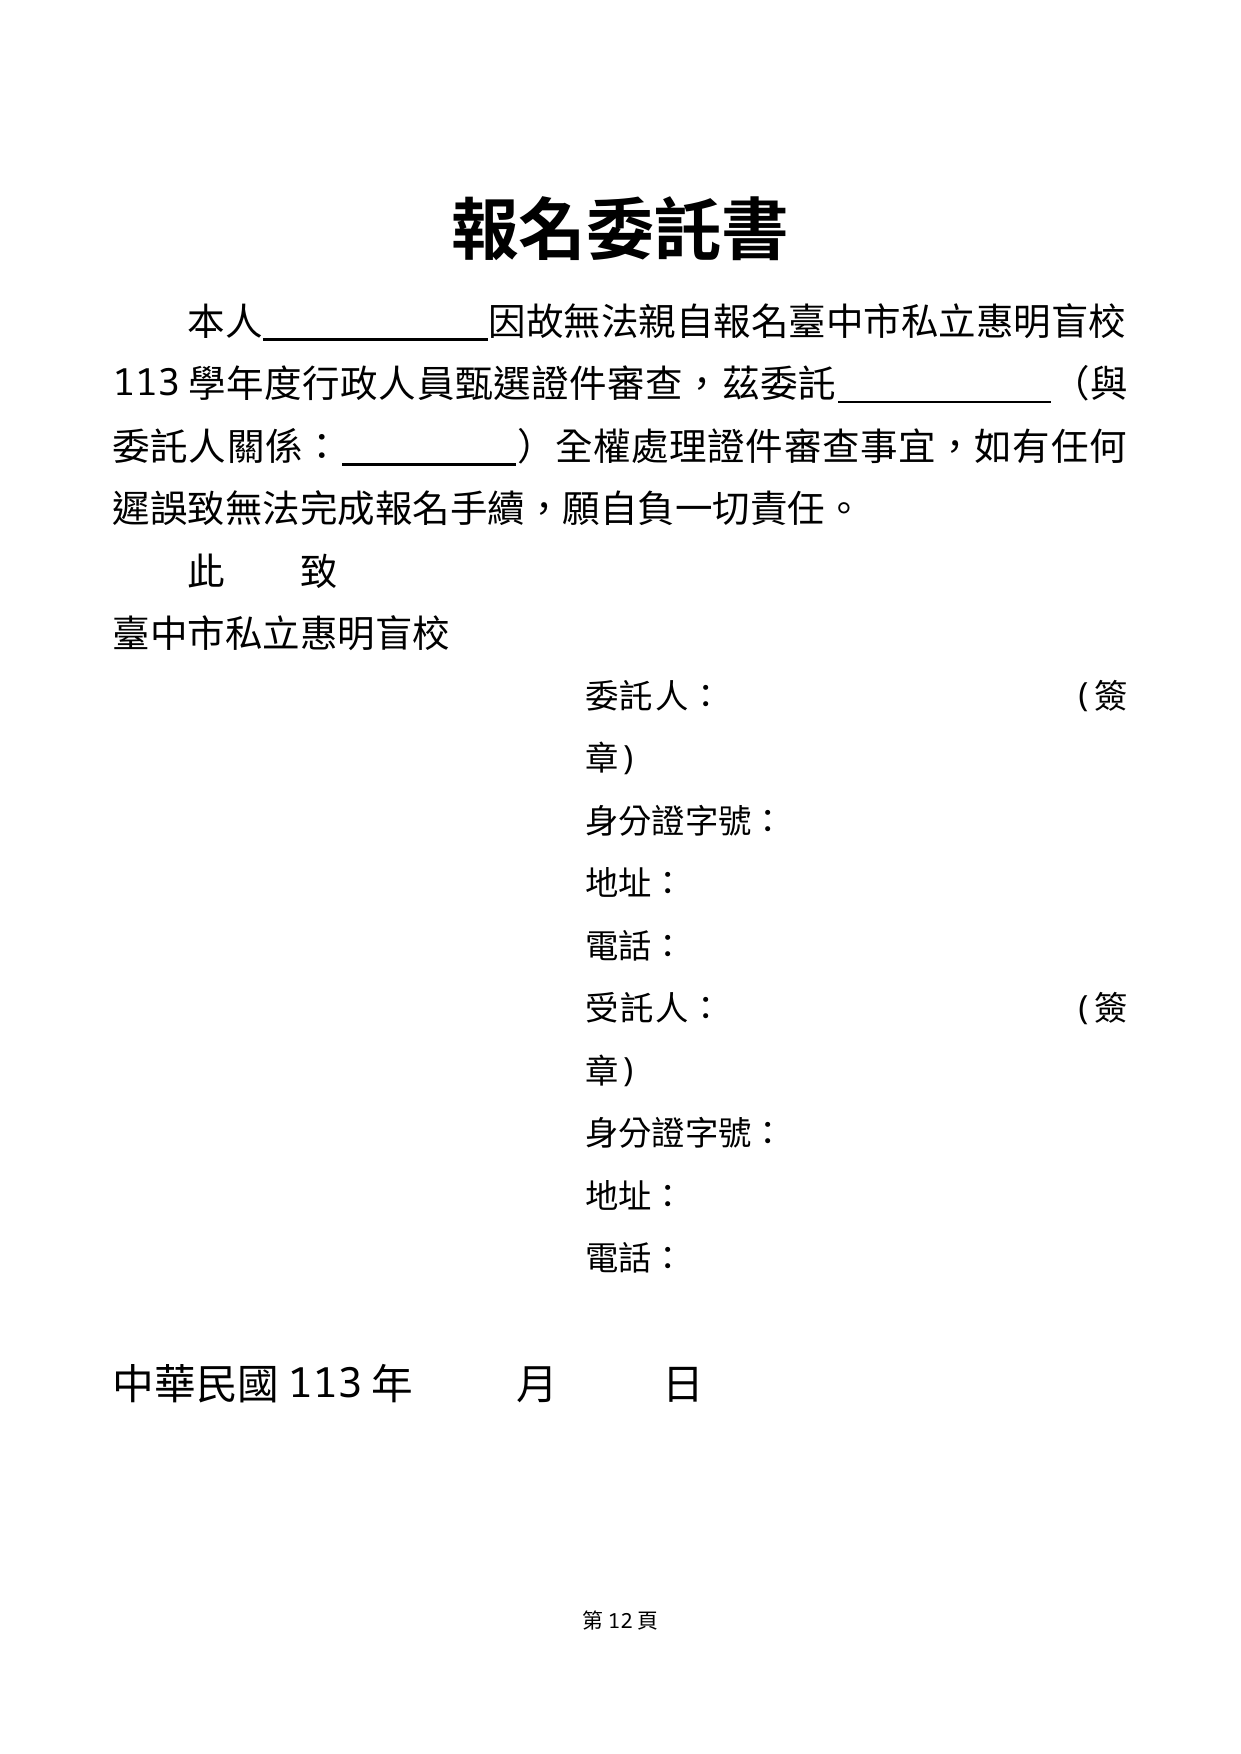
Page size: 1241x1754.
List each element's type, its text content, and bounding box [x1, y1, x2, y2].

text 報名委託書 [112, 152, 1128, 277]
text 身分證字號： [585, 1089, 1128, 1152]
text 電話： [585, 1214, 1128, 1277]
text 受託人： (簽章) [585, 964, 1128, 1089]
text 中華民國113年 月 日 [112, 1339, 1128, 1402]
text 電話： [585, 902, 1128, 964]
text 此 致 [112, 527, 1128, 589]
text 地址： [585, 839, 1128, 902]
text 身分證字號： [585, 777, 1128, 839]
text 本人 因故無法親自報名臺中市私立惠明盲校113學年度行政人員甄選證件審查，茲委託 （與委託人關係： ）全權處理證件審查事宜，如有任何遲誤致無法完成報名手續，願自負一切責任。 [112, 277, 1128, 527]
text 委託人： (簽章) [585, 652, 1128, 777]
text 地址： [585, 1152, 1128, 1214]
text 臺中市私立惠明盲校 [112, 589, 1128, 652]
